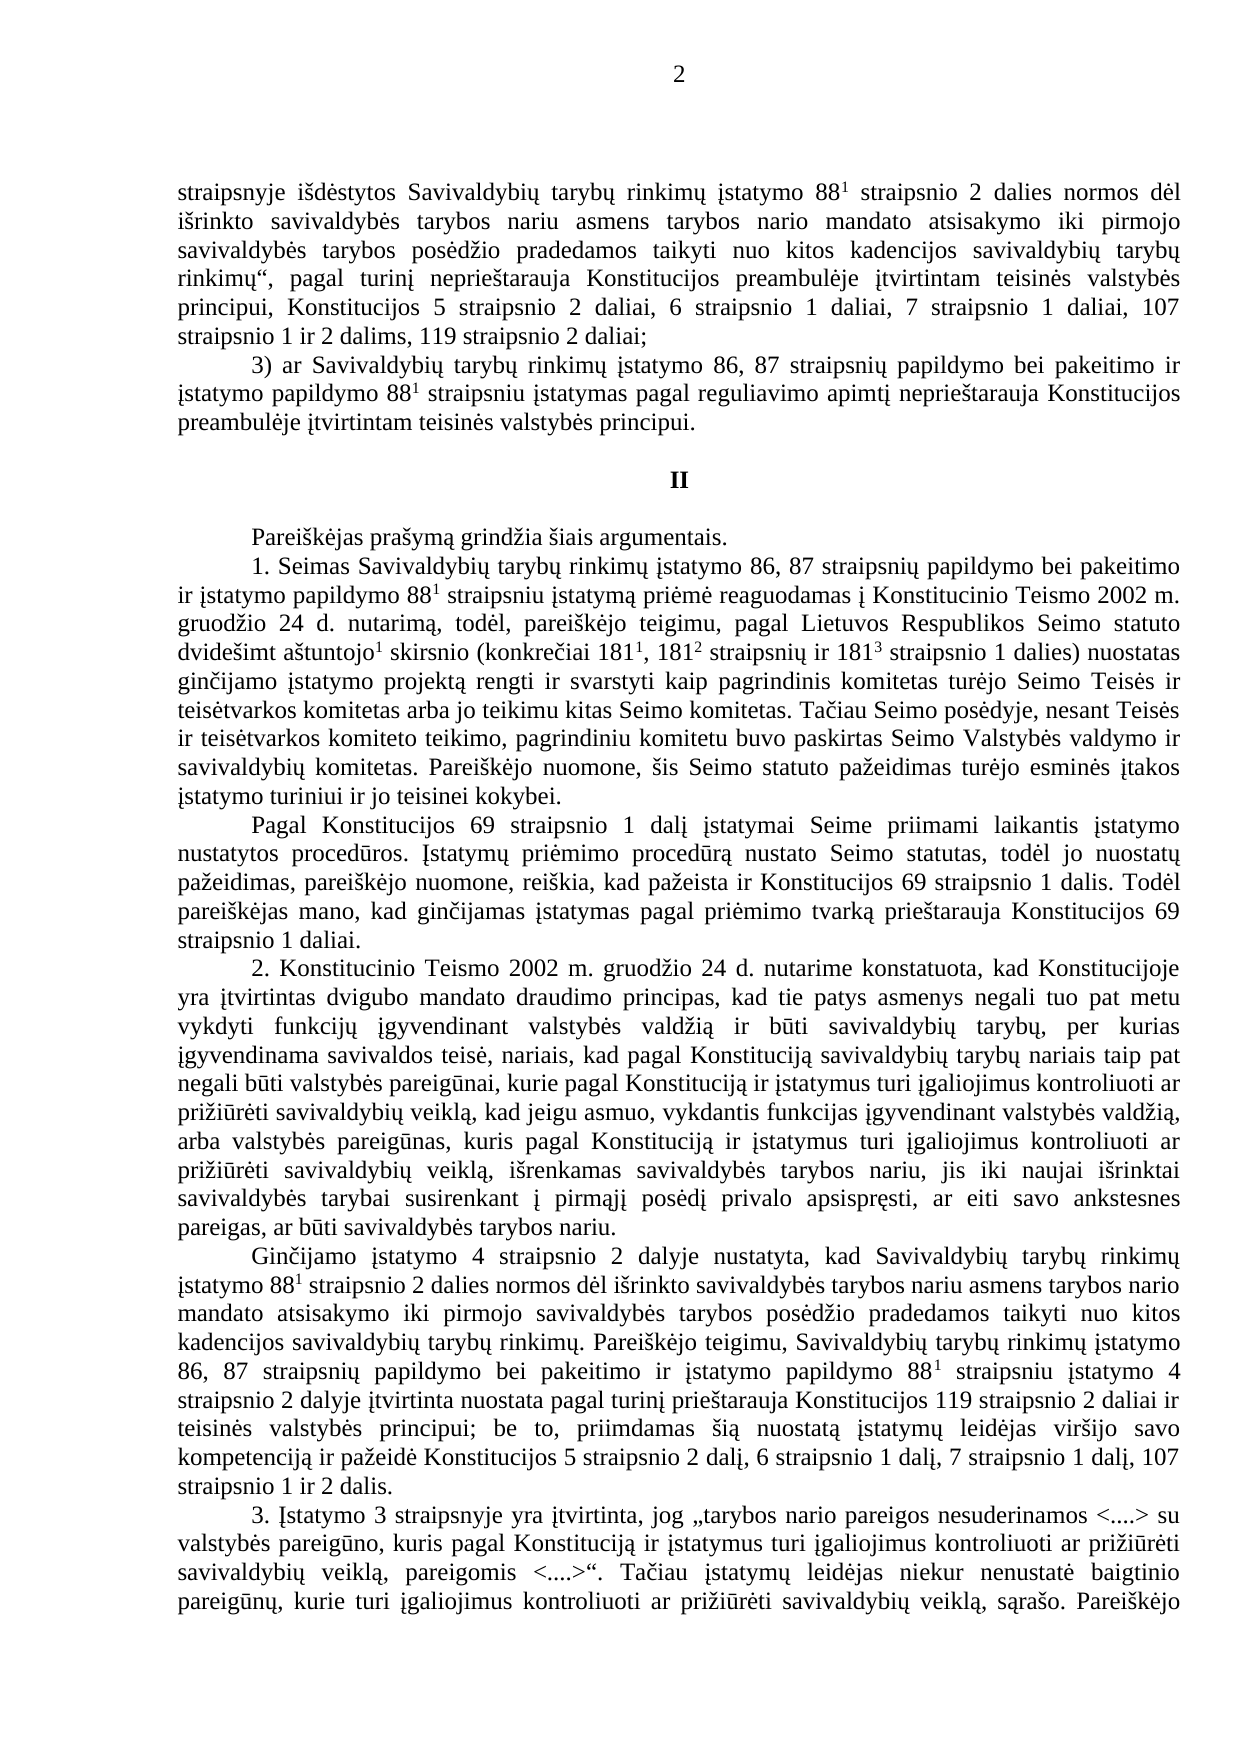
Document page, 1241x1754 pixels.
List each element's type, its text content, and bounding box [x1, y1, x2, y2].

text 3. Įstatymo 3 straipsnyje yra įtvirtinta, jog „tarybos nario pareigos nesuderinamos <....> su valstybės pareigūno, kuris pagal Konstituciją ir įstatymus turi įgaliojimus kontroliuoti ar prižiūrėti savivaldybių veiklą, pareigomis <....>“. Tačiau įstatymų leidėjas niekur nenustatė baigtinio pareigūnų, kurie turi įgaliojimus kontroliuoti ar prižiūrėti savivaldybių veiklą, sąrašo. Pareiškėjo [177, 1500, 1181, 1615]
text Pagal Konstitucijos 69 straipsnio 1 dalį įstatymai Seime priimami laikantis įstatymo nustatytos procedūros. Įstatymų priėmimo procedūrą nustato Seimo statutas, todėl jo nuostatų pažeidimas, pareiškėjo nuomone, reiškia, kad pažeista ir Konstitucijos 69 straipsnio 1 dalis. Todėl pareiškėjas mano, kad ginčijamas įstatymas pagal priėmimo tvarką prieštarauja Konstitucijos 69 straipsnio 1 daliai. [177, 810, 1181, 953]
text 3) ar Savivaldybių tarybų rinkimų įstatymo 86, 87 straipsnių papildymo bei pakeitimo ir įstatymo papildymo 881 straipsniu įstatymas pagal reguliavimo apimtį neprieštarauja Konstitucijos preambulėje įtvirtintam teisinės valstybės principui. [177, 350, 1181, 436]
text II [177, 465, 1181, 493]
text Pareiškėjas prašymą grindžia šiais argumentais. [177, 522, 1181, 551]
text Ginčijamo įstatymo 4 straipsnio 2 dalyje nustatyta, kad Savivaldybių tarybų rinkimų įstatymo 881 straipsnio 2 dalies normos dėl išrinkto savivaldybės tarybos nariu asmens tarybos nario mandato atsisakymo iki pirmojo savivaldybės tarybos posėdžio pradedamos taikyti nuo kitos kadencijos savivaldybių tarybų rinkimų. Pareiškėjo teigimu, Savivaldybių tarybų rinkimų įstatymo 86, 87 straipsnių papildymo bei pakeitimo ir įstatymo papildymo 881 straipsniu įstatymo 4 straipsnio 2 dalyje įtvirtinta nuostata pagal turinį prieštarauja Konstitucijos 119 straipsnio 2 daliai ir teisinės valstybės principui; be to, priimdamas šią nuostatą įstatymų leidėjas viršijo savo kompetenciją ir pažeidė Konstitucijos 5 straipsnio 2 dalį, 6 straipsnio 1 dalį, 7 straipsnio 1 dalį, 107 straipsnio 1 ir 2 dalis. [177, 1241, 1181, 1500]
text 1. Seimas Savivaldybių tarybų rinkimų įstatymo 86, 87 straipsnių papildymo bei pakeitimo ir įstatymo papildymo 881 straipsniu įstatymą priėmė reaguodamas į Konstitucinio Teismo 2002 m. gruodžio 24 d. nutarimą, todėl, pareiškėjo teigimu, pagal Lietuvos Respublikos Seimo statuto dvidešimt aštuntojo1 skirsnio (konkrečiai 1811, 1812 straipsnių ir 1813 straipsnio 1 dalies) nuostatas ginčijamo įstatymo projektą rengti ir svarstyti kaip pagrindinis komitetas turėjo Seimo Teisės ir teisėtvarkos komitetas arba jo teikimu kitas Seimo komitetas. Tačiau Seimo posėdyje, nesant Teisės ir teisėtvarkos komiteto teikimo, pagrindiniu komitetu buvo paskirtas Seimo Valstybės valdymo ir savivaldybių komitetas. Pareiškėjo nuomone, šis Seimo statuto pažeidimas turėjo esminės įtakos įstatymo turiniui ir jo teisinei kokybei. [177, 551, 1181, 810]
text 2. Konstitucinio Teismo 2002 m. gruodžio 24 d. nutarime konstatuota, kad Konstitucijoje yra įtvirtintas dvigubo mandato draudimo principas, kad tie patys asmenys negali tuo pat metu vykdyti funkcijų įgyvendinant valstybės valdžią ir būti savivaldybių tarybų, per kurias įgyvendinama savivaldos teisė, nariais, kad pagal Konstituciją savivaldybių tarybų nariais taip pat negali būti valstybės pareigūnai, kurie pagal Konstituciją ir įstatymus turi įgaliojimus kontroliuoti ar prižiūrėti savivaldybių veiklą, kad jeigu asmuo, vykdantis funkcijas įgyvendinant valstybės valdžią, arba valstybės pareigūnas, kuris pagal Konstituciją ir įstatymus turi įgaliojimus kontroliuoti ar prižiūrėti savivaldybių veiklą, išrenkamas savivaldybės tarybos nariu, jis iki naujai išrinktai savivaldybės tarybai susirenkant į pirmąjį posėdį privalo apsispręsti, ar eiti savo ankstesnes pareigas, ar būti savivaldybės tarybos nariu. [177, 953, 1181, 1241]
text straipsnyje išdėstytos Savivaldybių tarybų rinkimų įstatymo 881 straipsnio 2 dalies normos dėl išrinkto savivaldybės tarybos nariu asmens tarybos nario mandato atsisakymo iki pirmojo savivaldybės tarybos posėdžio pradedamos taikyti nuo kitos kadencijos savivaldybių tarybų rinkimų“, pagal turinį neprieštarauja Konstitucijos preambulėje įtvirtintam teisinės valstybės principui, Konstitucijos 5 straipsnio 2 daliai, 6 straipsnio 1 daliai, 7 straipsnio 1 daliai, 107 straipsnio 1 ir 2 dalims, 119 straipsnio 2 daliai; [177, 177, 1181, 350]
